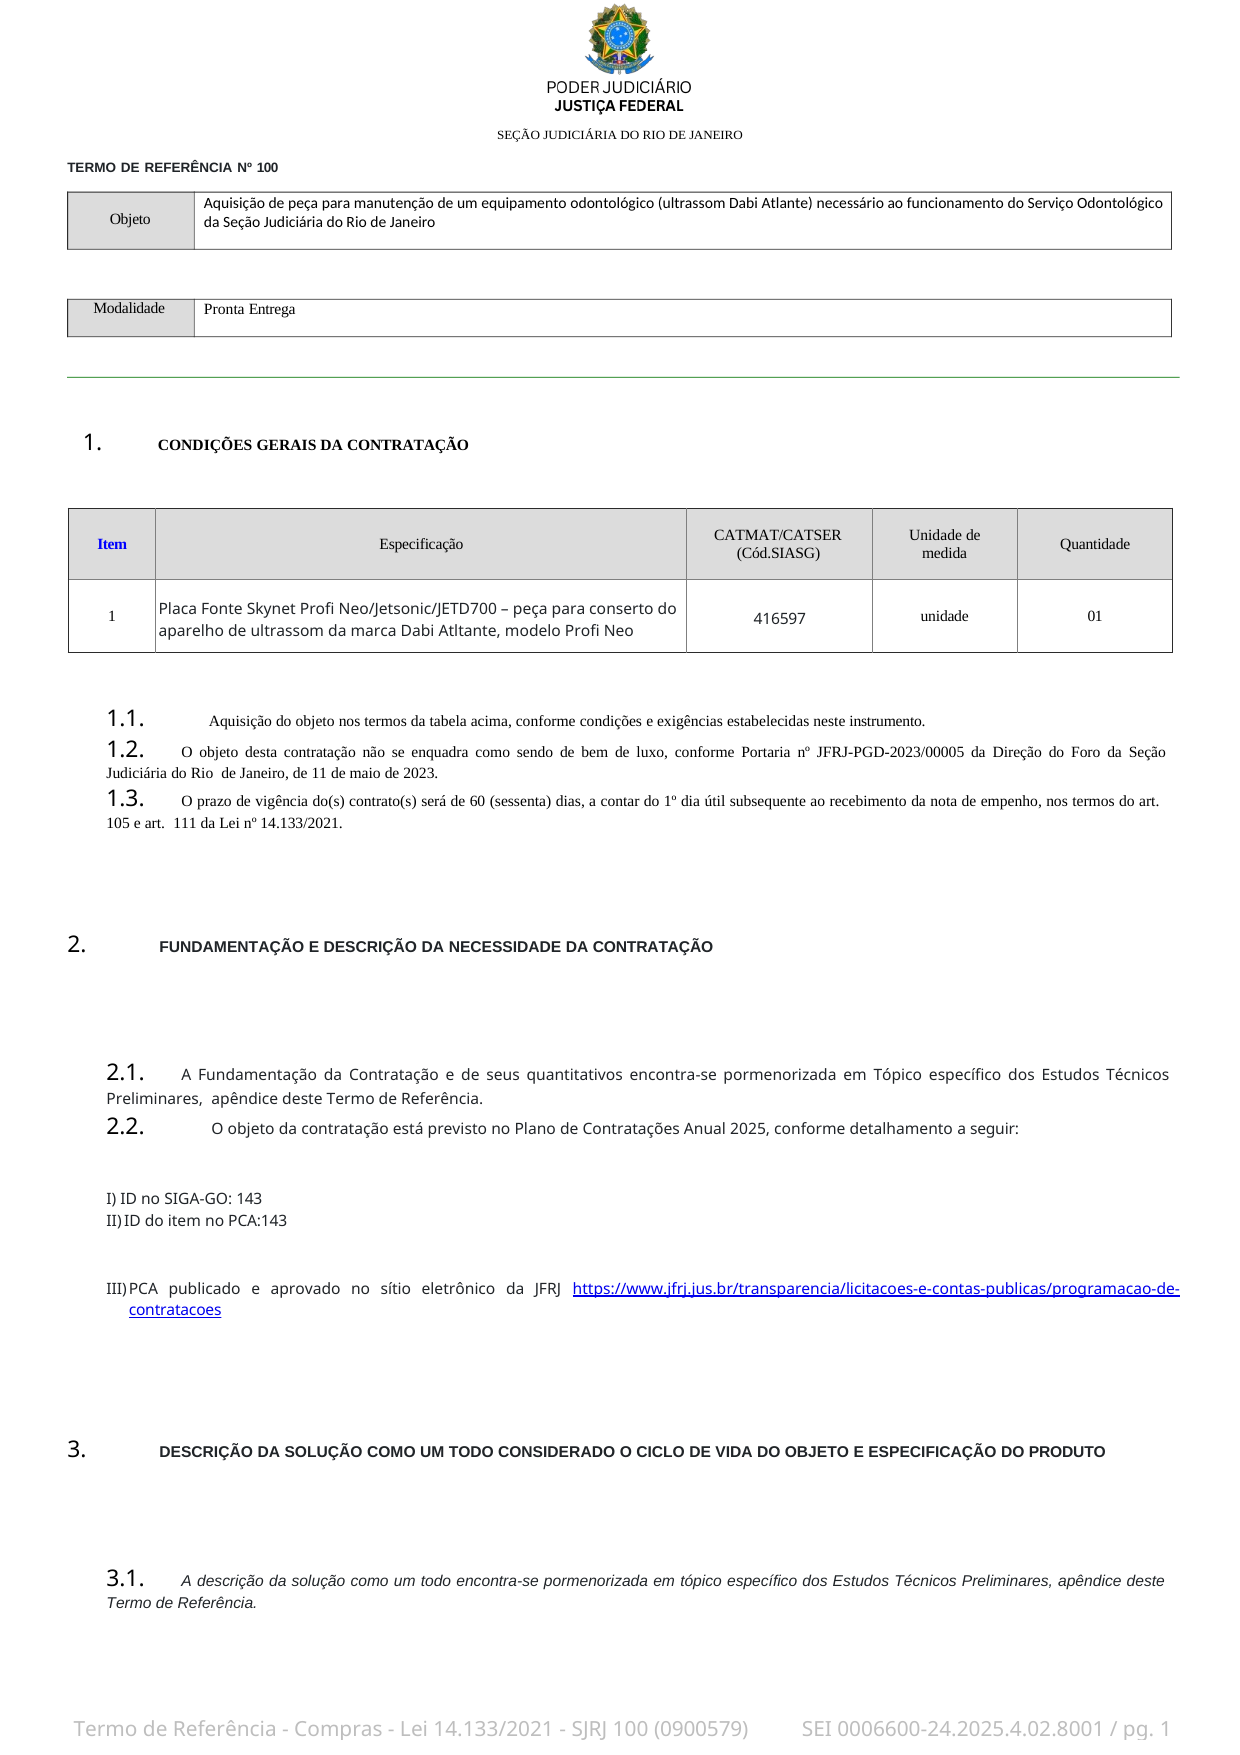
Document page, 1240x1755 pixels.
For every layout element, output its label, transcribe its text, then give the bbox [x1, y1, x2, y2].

table_cell 1 [69, 580, 155, 652]
table_cell unidade [873, 580, 1017, 652]
list O prazo de vigência do(s) contrato(s) será de 60 (sessenta) dias, a contar do 1º dia útil subsequente ao recebimento da nota de empenho, nos termos do art. 105 e art. 111 da Lei nº 14.133/2021. [106, 782, 1161, 831]
text SEÇÃO JUDICIÁRIA DO RIO DE JANEIRO [118, 128, 1121, 142]
list FUNDAMENTAÇÃO E DESCRIÇÃO DA NECESSIDADE DA CONTRATAÇÃO [67, 928, 1181, 959]
list O objeto desta contratação não se enquadra como sendo de bem de luxo, conforme Portaria nº JFRJ-PGD-2023/00005 da Direção do Foro da Seção Judiciária do Rio de Janeiro, de 11 de maio de 2023. [106, 733, 1168, 782]
list CONDIÇÕES GERAIS DA CONTRATAÇÃO [83, 426, 1181, 458]
table_header Quantidade [1018, 509, 1172, 579]
list Aquisição do objeto nos termos da tabela acima, conforme condições e exigências estabelecidas neste instrumento. [106, 702, 1181, 733]
table_cell 416597 [687, 580, 872, 652]
table_header Item [69, 509, 155, 579]
list PCA publicado e aprovado no sítio eletrônico da JFRJ https://www.jfrj.jus.br/transparencia/licitacoes-e-contas-publicas/programacao-de-contratacoes [106, 1277, 1181, 1320]
table_cell Placa Fonte Skynet Profi Neo/Jetsonic/JETD700 – peça para conserto do aparelho de ultrassom da marca Dabi Atltante, modelo Profi Neo [156, 580, 686, 652]
list O objeto da contratação está previsto no Plano de Contratações Anual 2025, conforme detalhamento a seguir: [106, 1110, 1181, 1141]
list A descrição da solução como um todo encontra-se pormenorizada em tópico específico dos Estudos Técnicos Preliminares, apêndice deste Termo de Referência. [106, 1562, 1169, 1611]
table_cell 01 [1018, 580, 1172, 652]
table_header Unidade de medida [873, 509, 1017, 579]
list A Fundamentação da Contratação e de seus quantitativos encontra-se pormenorizada em Tópico específico dos Estudos Técnicos Preliminares, apêndice deste Termo de Referência. [106, 1056, 1170, 1109]
table_header CATMAT/CATSER (Cód.SIASG) [687, 509, 872, 579]
list ID no SIGA-GO: 143 [106, 1188, 1181, 1209]
table_header Especificação [156, 509, 686, 579]
list DESCRIÇÃO DA SOLUÇÃO COMO UM TODO CONSIDERADO O CICLO DE VIDA DO OBJETO E ESPECIFICAÇÃO DO PRODUTO [67, 1433, 1181, 1464]
text TERMO DE REFERÊNCIA Nº 100 [67, 159, 1181, 175]
list ID do item no PCA:143 [106, 1210, 1181, 1231]
